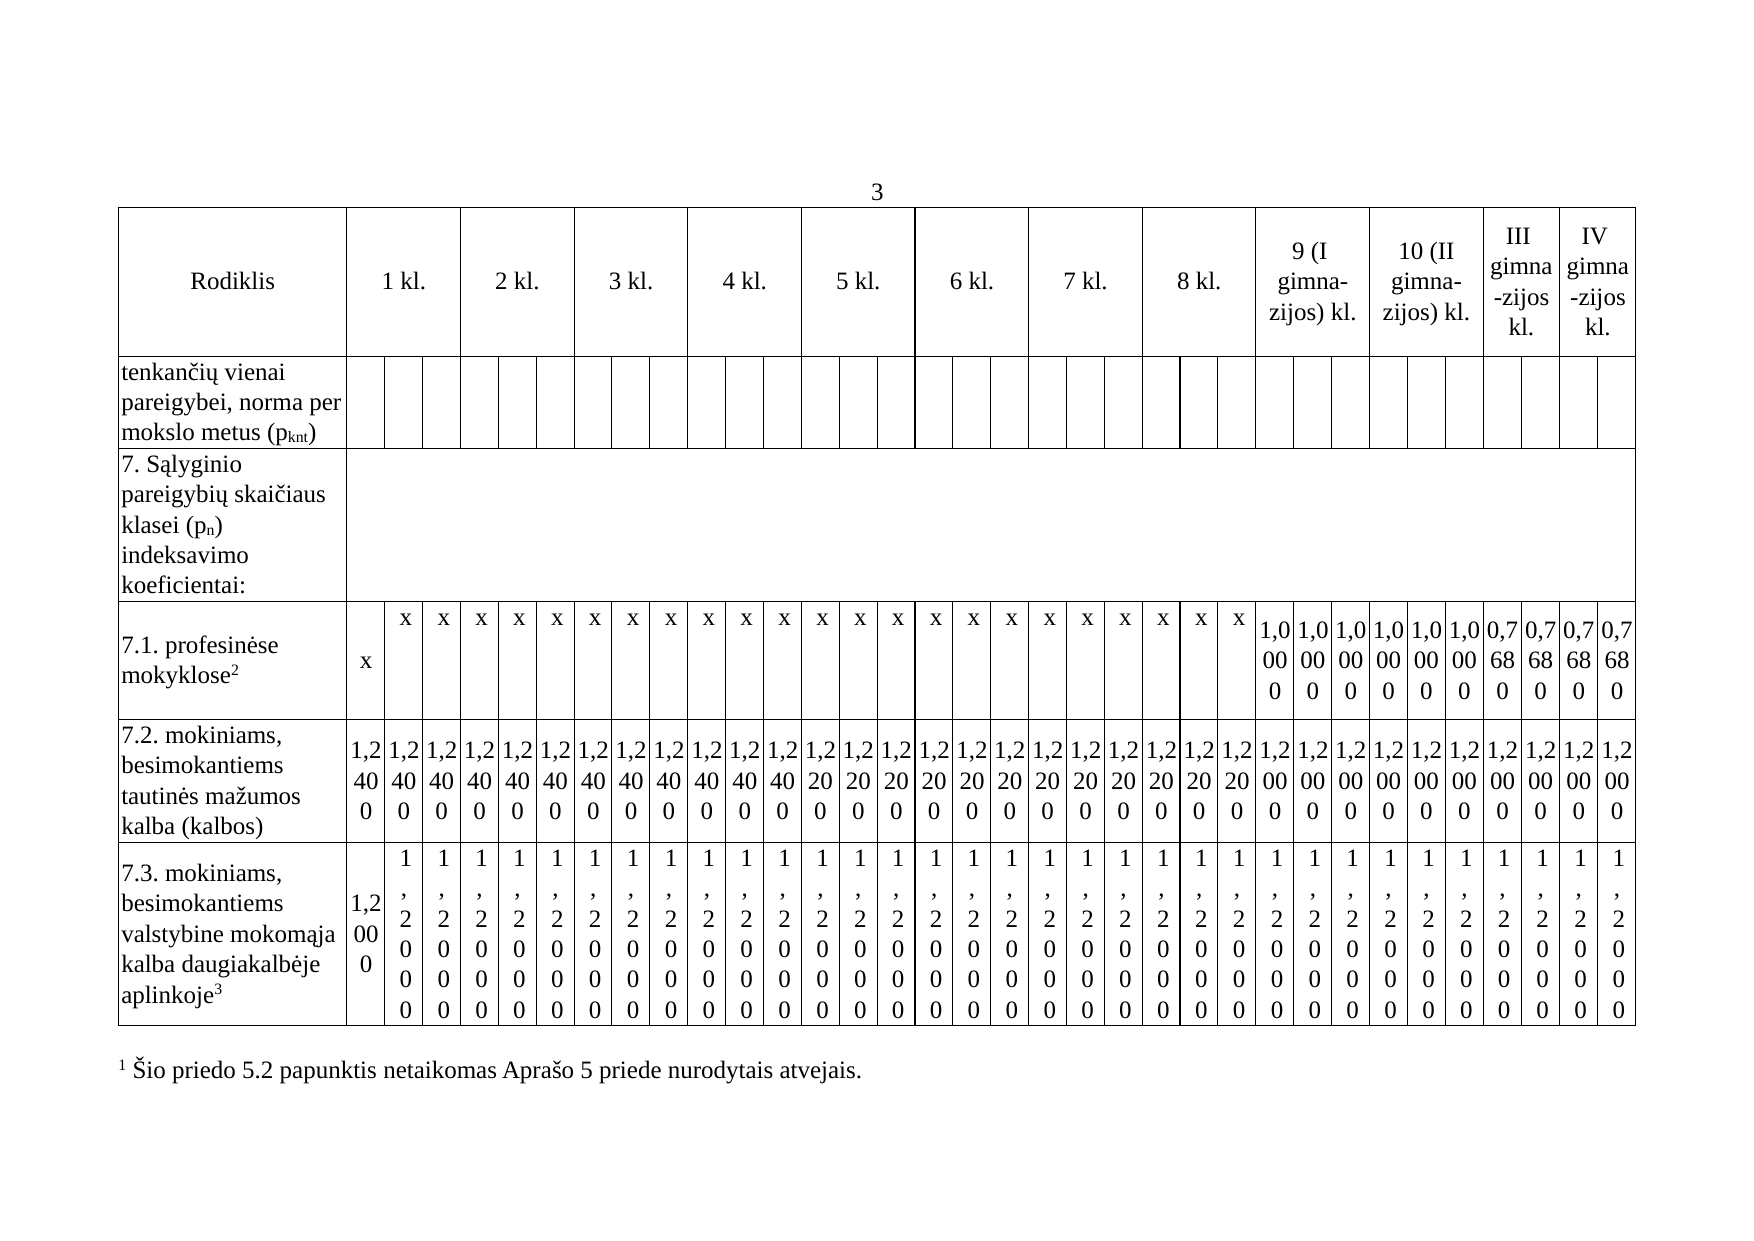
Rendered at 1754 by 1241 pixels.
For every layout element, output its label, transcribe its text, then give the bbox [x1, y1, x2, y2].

table_cell 1,0000 [1408, 602, 1445, 719]
table_cell [650, 357, 687, 448]
table_cell 1,2400 [385, 720, 422, 842]
table_header IV gimna-zijos kl. [1560, 208, 1635, 356]
table_cell 1,2000 [688, 843, 725, 1025]
table_cell 1,2400 [423, 720, 460, 842]
table_cell 1,2000 [612, 843, 649, 1025]
table_cell 7.2. mokiniams, besimokantiems tautinės mažumos kalba (kalbos) [119, 720, 346, 842]
table_cell 1,2000 [385, 843, 422, 1025]
table_header 5 kl. [802, 208, 914, 356]
table_cell 1,2000 [1332, 720, 1369, 842]
table_cell x [991, 602, 1028, 719]
table_cell [802, 357, 839, 448]
table_cell 1,2400 [575, 720, 611, 842]
table_cell 1,2000 [1484, 843, 1521, 1025]
table_cell [1256, 357, 1293, 448]
table_cell 1,2000 [1598, 720, 1635, 842]
table_cell 0,7680 [1484, 602, 1521, 719]
table_header 3 kl. [575, 208, 687, 356]
table_cell x [461, 602, 498, 719]
table_header 1 kl. [347, 208, 460, 356]
table_cell 1,2000 [1181, 843, 1217, 1025]
table_cell 7.1. profesinėse mokyklose2 [119, 602, 346, 719]
table_cell 1,2000 [1067, 843, 1104, 1025]
table_header 6 kl. [916, 208, 1028, 356]
table_cell x [764, 602, 801, 719]
table_cell 1,2000 [1332, 843, 1369, 1025]
table_cell 1,2400 [650, 720, 687, 842]
table_header 4 kl. [688, 208, 801, 356]
table_cell 1,2000 [726, 843, 763, 1025]
table_cell x [1105, 602, 1142, 719]
table_header 8 kl. [1143, 208, 1255, 356]
table_cell 1,2000 [1218, 843, 1255, 1025]
table_cell [1408, 357, 1445, 448]
table_cell [1332, 357, 1369, 448]
table_cell 1,2000 [650, 843, 687, 1025]
table_cell 1,0000 [1294, 602, 1331, 719]
table_cell [991, 357, 1028, 448]
table_cell 1,2400 [461, 720, 498, 842]
table_cell 1,2400 [347, 720, 384, 842]
table_cell x [612, 602, 649, 719]
table_cell [575, 357, 611, 448]
table_cell x [499, 602, 536, 719]
table_cell 1,2000 [461, 843, 498, 1025]
table_cell 1,2400 [726, 720, 763, 842]
table_cell 1,2000 [1370, 720, 1407, 842]
table_cell 1,2000 [1029, 843, 1066, 1025]
table_cell [1029, 357, 1066, 448]
table_header 7 kl. [1029, 208, 1142, 356]
table_cell 1,2000 [499, 843, 536, 1025]
table_cell x [423, 602, 460, 719]
table_cell x [1067, 602, 1104, 719]
table_cell [1370, 357, 1407, 448]
table_cell [347, 357, 384, 448]
table_cell [840, 357, 877, 448]
table_cell [726, 357, 763, 448]
table_header III gimna-zijos kl. [1484, 208, 1559, 356]
table_cell [499, 357, 536, 448]
table_cell x [537, 602, 574, 719]
table_cell [688, 357, 725, 448]
table_cell 0,7680 [1560, 602, 1597, 719]
table_cell 1,2000 [1484, 720, 1521, 842]
table_cell x [1218, 602, 1255, 719]
table_cell [1294, 357, 1331, 448]
table_cell x [575, 602, 611, 719]
table_cell 1,2000 [1408, 720, 1445, 842]
table_cell 1,2000 [1294, 843, 1331, 1025]
table_cell 1,2000 [537, 843, 574, 1025]
table_cell 1,2000 [1560, 843, 1597, 1025]
table_cell 1,2000 [1560, 720, 1597, 842]
table_cell x [1181, 602, 1217, 719]
table_cell x [385, 602, 422, 719]
table_cell 1,2000 [1256, 843, 1293, 1025]
table_cell 7.3. mokiniams, besimokantiems valstybine mokomąja kalba daugiakalbėje aplinkoje3 [119, 843, 346, 1025]
table_cell [537, 357, 574, 448]
table_cell 1,2000 [1522, 720, 1559, 842]
text 1 Šio priedo 5.2 papunktis netaikomas Aprašo 5 priede nurodytais atvejais. [118, 1055, 1636, 1084]
table_cell [1484, 357, 1521, 448]
table_cell x [688, 602, 725, 719]
table_cell 1,2000 [1446, 843, 1483, 1025]
table_cell 1,2000 [575, 843, 611, 1025]
table_cell 1,2200 [840, 720, 877, 842]
table_cell 1,2200 [802, 720, 839, 842]
table_cell 1,2000 [1105, 843, 1142, 1025]
table_cell 1,2400 [688, 720, 725, 842]
table_cell 1,2200 [1181, 720, 1217, 842]
table_cell 1,2400 [612, 720, 649, 842]
table_cell 1,2400 [537, 720, 574, 842]
table_cell 1,2200 [1105, 720, 1142, 842]
table_cell [1598, 357, 1635, 448]
table_cell 1,2000 [991, 843, 1028, 1025]
table_cell 1,2200 [916, 720, 952, 842]
table_cell 1,2000 [764, 843, 801, 1025]
table_cell [1522, 357, 1559, 448]
table_cell [461, 357, 498, 448]
table_cell [953, 357, 990, 448]
table_cell 1,2400 [764, 720, 801, 842]
table_cell [1067, 357, 1104, 448]
table_cell 1,2200 [1143, 720, 1179, 842]
table_cell 1,0000 [1370, 602, 1407, 719]
table_cell x [916, 602, 952, 719]
table_cell 1,2200 [991, 720, 1028, 842]
table_cell [612, 357, 649, 448]
table_cell 1,2000 [423, 843, 460, 1025]
table_cell [347, 449, 1635, 601]
table_cell x [726, 602, 763, 719]
table_header 2 kl. [461, 208, 574, 356]
table_cell 0,7680 [1522, 602, 1559, 719]
table_cell tenkančių vienai pareigybei, norma per mokslo metus (pknt) [119, 357, 346, 448]
table_cell x [650, 602, 687, 719]
table_cell 1,2000 [1294, 720, 1331, 842]
table_cell 1,2200 [1067, 720, 1104, 842]
table_header 10 (II gimna- zijos) kl. [1370, 208, 1483, 356]
table_cell 1,2000 [1143, 843, 1179, 1025]
table_cell 1,2000 [1598, 843, 1635, 1025]
table_cell 1,0000 [1256, 602, 1293, 719]
table_cell 1,2200 [1218, 720, 1255, 842]
table_cell x [347, 602, 384, 719]
table_cell 1,2200 [953, 720, 990, 842]
table_cell [1143, 357, 1179, 448]
table_cell 1,0000 [1446, 602, 1483, 719]
table_cell x [802, 602, 839, 719]
table_cell 1,2000 [916, 843, 952, 1025]
table_cell [1105, 357, 1142, 448]
table_cell x [1143, 602, 1179, 719]
table_cell [1560, 357, 1597, 448]
table_cell 1,2000 [1256, 720, 1293, 842]
table_cell 1,2400 [499, 720, 536, 842]
table_cell 1,0000 [1332, 602, 1369, 719]
table_cell 1,2000 [953, 843, 990, 1025]
table_cell 1,2200 [878, 720, 914, 842]
table_cell [916, 357, 952, 448]
table_cell [878, 357, 914, 448]
table_cell x [878, 602, 914, 719]
table_cell x [1029, 602, 1066, 719]
table_cell 0,7680 [1598, 602, 1635, 719]
table_header 9 (I gimna-zijos) kl. [1256, 208, 1369, 356]
table_cell 7. Sąlyginio pareigybių skaičiaus klasei (pn) indeksavimo koeficientai: [119, 449, 346, 601]
table_cell [1218, 357, 1255, 448]
table_cell 1,2000 [1408, 843, 1445, 1025]
table_header Rodiklis [119, 208, 346, 356]
table_cell x [840, 602, 877, 719]
table_cell [385, 357, 422, 448]
table_cell 1,2000 [347, 843, 384, 1025]
table_cell 1,2200 [1029, 720, 1066, 842]
table_cell 1,2000 [878, 843, 914, 1025]
table_cell [1181, 357, 1217, 448]
table_cell 1,2000 [1522, 843, 1559, 1025]
table_cell [764, 357, 801, 448]
table_cell x [953, 602, 990, 719]
table_cell 1,2000 [840, 843, 877, 1025]
table_cell 1,2000 [802, 843, 839, 1025]
table_cell [1446, 357, 1483, 448]
table_cell [423, 357, 460, 448]
table_cell 1,2000 [1370, 843, 1407, 1025]
table_cell 1,2000 [1446, 720, 1483, 842]
